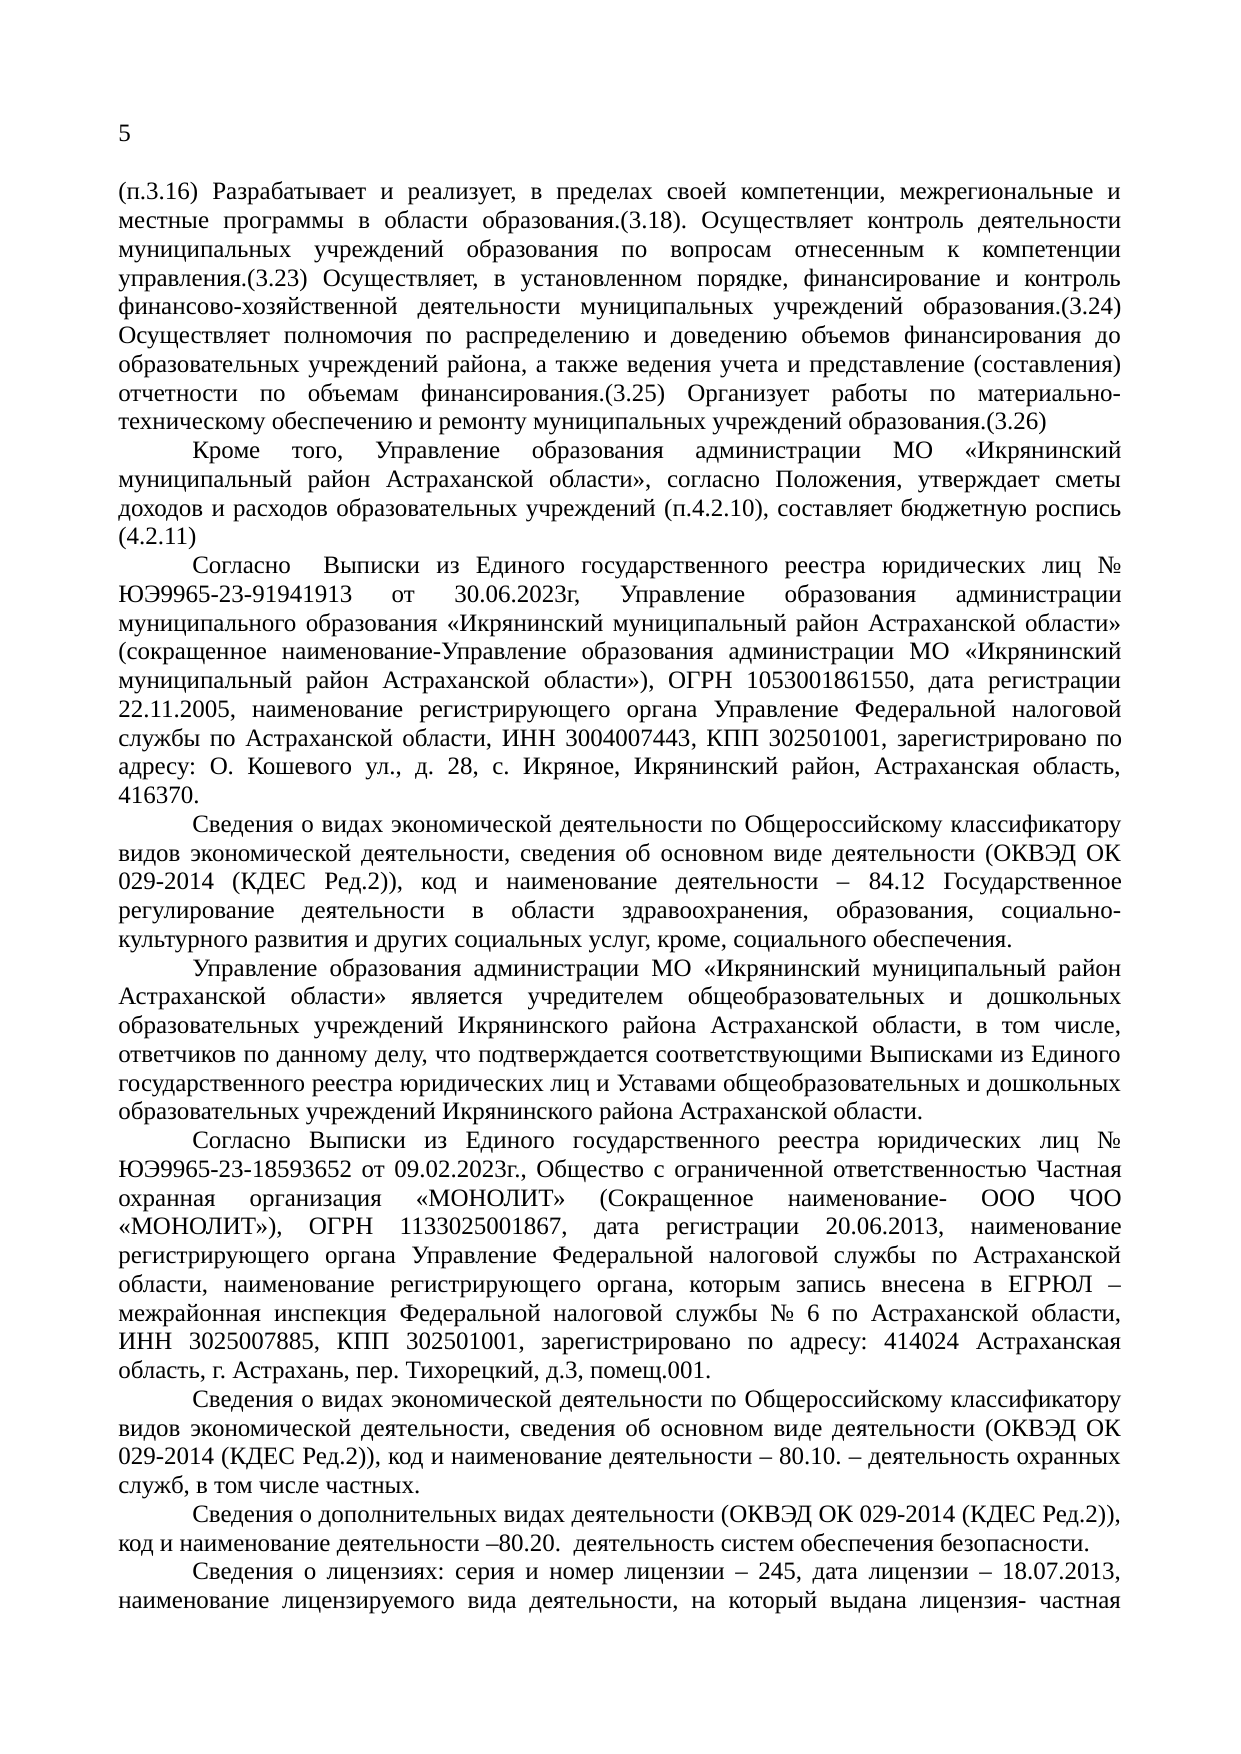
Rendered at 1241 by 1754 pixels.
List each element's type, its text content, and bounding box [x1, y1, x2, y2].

text Кроме того, Управление образования администрации МО «Икрянинский муниципальный район Астраханской области», согласно Положения, утверждает сметы доходов и расходов образовательных учреждений (п.4.2.10), составляет бюджетную роспись (4.2.11) [118, 435, 1122, 550]
text Сведения о лицензиях: серия и номер лицензии – 245, дата лицензии – 18.07.2013, наименование лицензируемого вида деятельности, на который выдана лицензия- частная [118, 1556, 1122, 1614]
text Согласно Выписки из Единого государственного реестра юридических лиц № ЮЭ9965-23-18593652 от 09.02.2023г., Общество с ограниченной ответственностью Частная охранная организация «МОНОЛИТ» (Сокращенное наименование- ООО ЧОО «МОНОЛИТ»), ОГРН 1133025001867, дата регистрации 20.06.2013, наименование регистрирующего органа Управление Федеральной налоговой службы по Астраханской области, наименование регистрирующего органа, которым запись внесена в ЕГРЮЛ – межрайонная инспекция Федеральной налоговой службы № 6 по Астраханской области, ИНН 3025007885, КПП 302501001, зарегистрировано по адресу: 414024 Астраханская область, г. Астрахань, пер. Тихорецкий, д.3, помещ.001. [118, 1125, 1122, 1384]
text Управление образования администрации МО «Икрянинский муниципальный район Астраханской области» является учредителем общеобразовательных и дошкольных образовательных учреждений Икрянинского района Астраханской области, в том числе, ответчиков по данному делу, что подтверждается соответствующими Выписками из Единого государственного реестра юридических лиц и Уставами общеобразовательных и дошкольных образовательных учреждений Икрянинского района Астраханской области. [118, 953, 1122, 1125]
text Сведения о видах экономической деятельности по Общероссийскому классификатору видов экономической деятельности, сведения об основном виде деятельности (ОКВЭД ОК 029-2014 (КДЕС Ред.2)), код и наименование деятельности – 80.10. – деятельность охранных служб, в том числе частных. [118, 1384, 1122, 1499]
text (п.3.16) Разрабатывает и реализует, в пределах своей компетенции, межрегиональные и местные программы в области образования.(3.18). Осуществляет контроль деятельности муниципальных учреждений образования по вопросам отнесенным к компетенции управления.(3.23) Осуществляет, в установленном порядке, финансирование и контроль финансово-хозяйственной деятельности муниципальных учреждений образования.(3.24) Осуществляет полномочия по распределению и доведению объемов финансирования до образовательных учреждений района, а также ведения учета и представление (составления) отчетности по объемам финансирования.(3.25) Организует работы по материально-техническому обеспечению и ремонту муниципальных учреждений образования.(3.26) [118, 176, 1122, 435]
text Согласно Выписки из Единого государственного реестра юридических лиц № ЮЭ9965-23-91941913 от 30.06.2023г, Управление образования администрации муниципального образования «Икрянинский муниципальный район Астраханской области» (сокращенное наименование-Управление образования администрации МО «Икрянинский муниципальный район Астраханской области»), ОГРН 1053001861550, дата регистрации 22.11.2005, наименование регистрирующего органа Управление Федеральной налоговой службы по Астраханской области, ИНН 3004007443, КПП 302501001, зарегистрировано по адресу: О. Кошевого ул., д. 28, с. Икряное, Икрянинский район, Астраханская область, 416370. [118, 550, 1122, 809]
text Сведения о видах экономической деятельности по Общероссийскому классификатору видов экономической деятельности, сведения об основном виде деятельности (ОКВЭД ОК 029-2014 (КДЕС Ред.2)), код и наименование деятельности – 84.12 Государственное регулирование деятельности в области здравоохранения, образования, социально-культурного развития и других социальных услуг, кроме, социального обеспечения. [118, 809, 1122, 953]
text Сведения о дополнительных видах деятельности (ОКВЭД ОК 029-2014 (КДЕС Ред.2)), код и наименование деятельности –80.20. деятельность систем обеспечения безопасности. [118, 1499, 1122, 1556]
